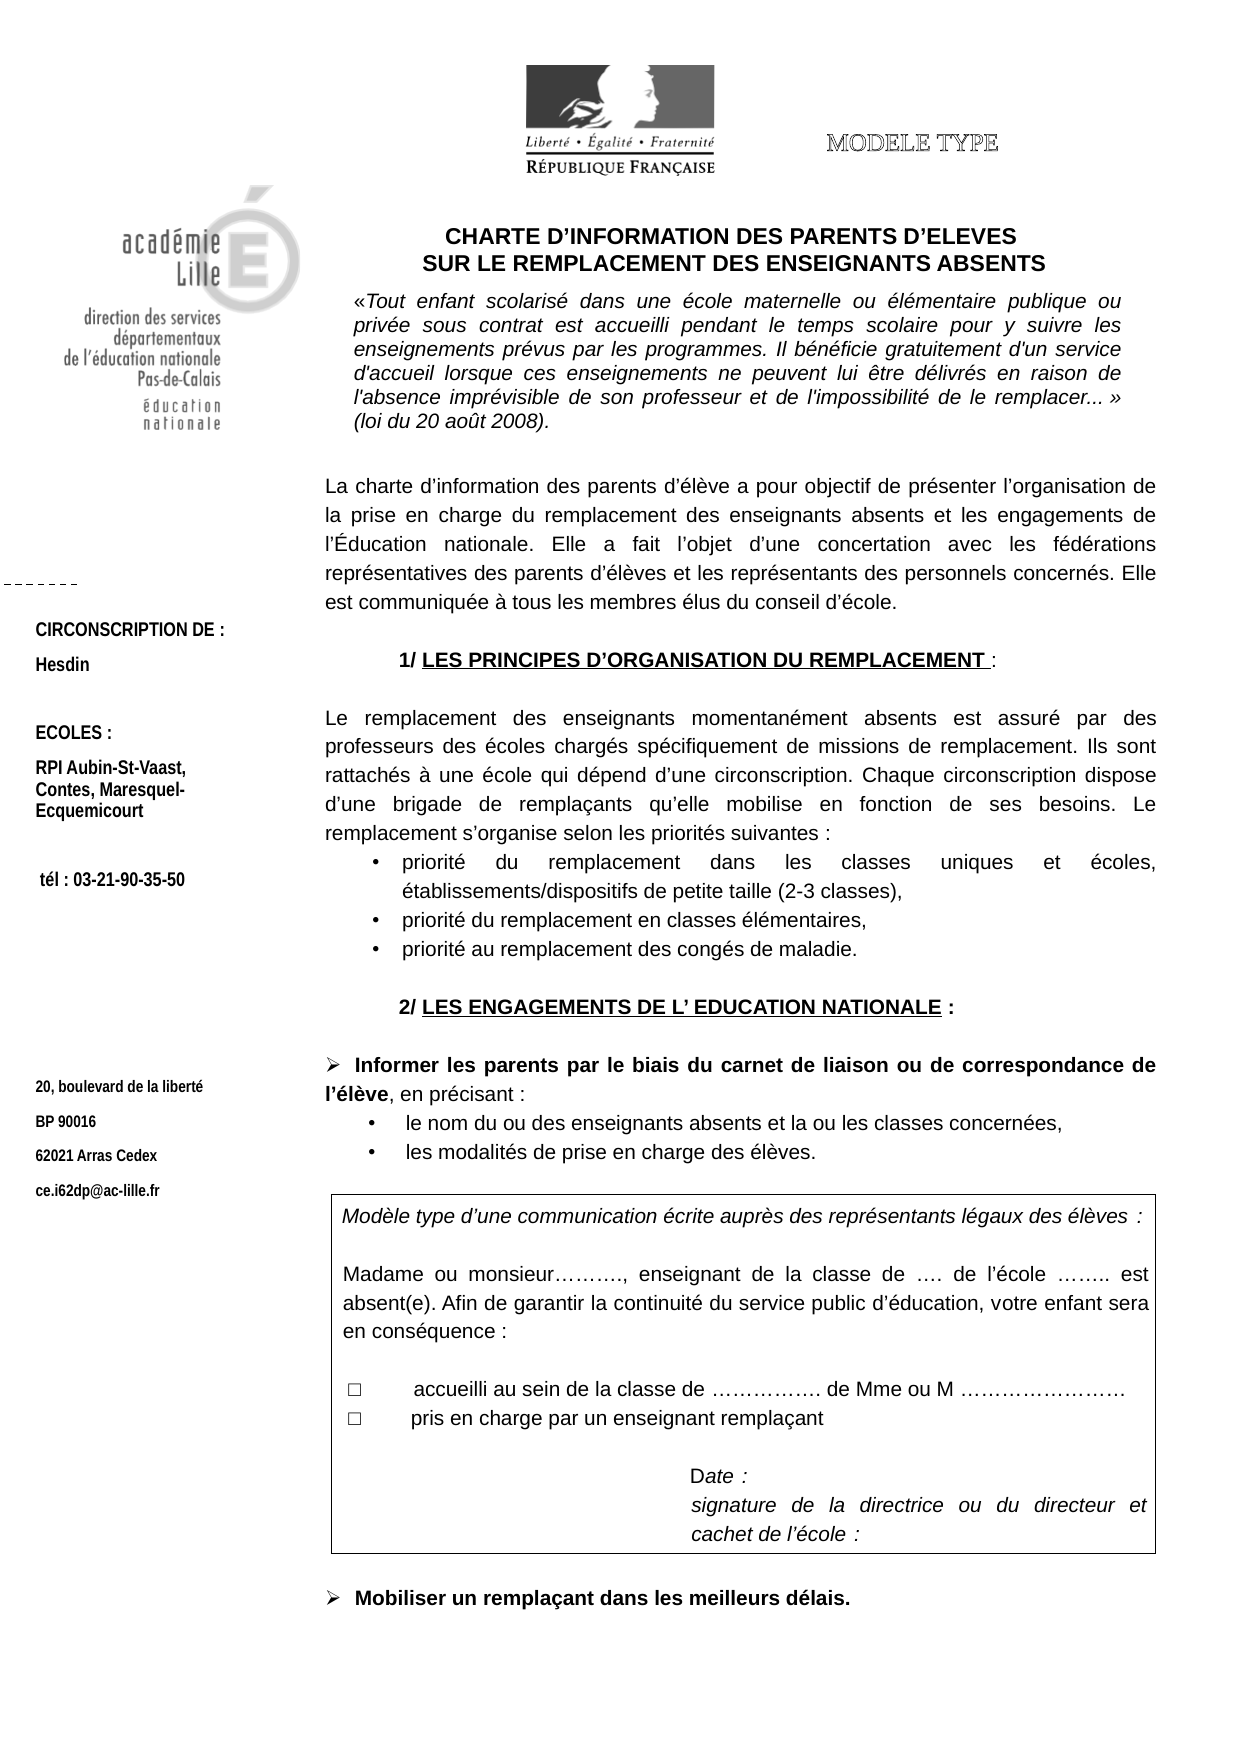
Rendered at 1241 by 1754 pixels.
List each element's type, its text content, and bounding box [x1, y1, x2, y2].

text ECOLES : [35, 722, 236, 744]
list Informer les parents par le biais du carnet de liaison ou de correspondance de l’élève, en précisant : [325, 1049, 1157, 1107]
text tél : 03-21-90-35-50 [35, 869, 236, 891]
list priorité du remplacement dans les classes uniques et écoles, établissements/dispositifs de petite taille (2-3 classes), [372, 847, 1157, 904]
list priorité du remplacement en classes élémentaires, [372, 904, 1157, 933]
text 62021 Arras Cedex [35, 1144, 236, 1166]
list Mobiliser un remplaçant dans les meilleurs délais. [325, 1582, 1157, 1611]
list les modalités de prise en charge des élèves. [368, 1136, 1157, 1165]
list le nom du ou des enseignants absents et la ou les classes concernées, [368, 1107, 1157, 1136]
text 1/ LES PRINCIPES D’ORGANISATION DU REMPLACEMENT : [325, 644, 1157, 673]
list priorité au remplacement des congés de maladie. [372, 933, 1157, 962]
text 20, boulevard de la liberté [35, 1075, 236, 1097]
text RPI Aubin-St-Vaast, Contes, Maresquel-Ecquemicourt [35, 757, 236, 822]
text Hesdin [35, 653, 236, 675]
text BP 90016 [35, 1110, 236, 1132]
text CIRCONSCRIPTION DE : [35, 619, 236, 641]
text Le remplacement des enseignants momentanément absents est assuré par des professeurs des écoles chargés spécifiquement de missions de remplacement. Ils sont rattachés à une école qui dépend d’une circonscription. Chaque circonscription dispose d’une brigade de remplaçants qu’elle mobilise en fonction de ses besoins. Le remplacement s’organise selon les priorités suivantes : [325, 702, 1157, 847]
text 2/ LES ENGAGEMENTS DE L’ EDUCATION NATIONALE : [325, 991, 1098, 1020]
text La charte d’information des parents d’élève a pour objectif de présenter l’organisation de la prise en charge du remplacement des enseignants absents et les engagements de l’Éducation nationale. Elle a fait l’objet d’une concertation avec les fédérations représentatives des parents d’élèves et les représentants des personnels concernés. Elle est communiquée à tous les membres élus du conseil d’école. [325, 470, 1157, 615]
text ce.i62dp@ac-lille.fr [35, 1178, 236, 1200]
picture [525, 65, 715, 176]
picture [64, 185, 301, 432]
table_header Modèle type d’une communication écrite auprès des représentants légaux des élèves : Madame ou monsieur………., enseignant de la classe de …. de l’école …….. est absent(e). Afin de garantir la continuité du service public d’éducation, votre enfant sera en conséquence : □ accueilli au sein de la classe de ……………. de Mme ou M …………………… □ pris en charge par un enseignant remplaçant Date : signature de la directrice ou du directeur et cachet de l’école : [332, 1195, 1155, 1553]
